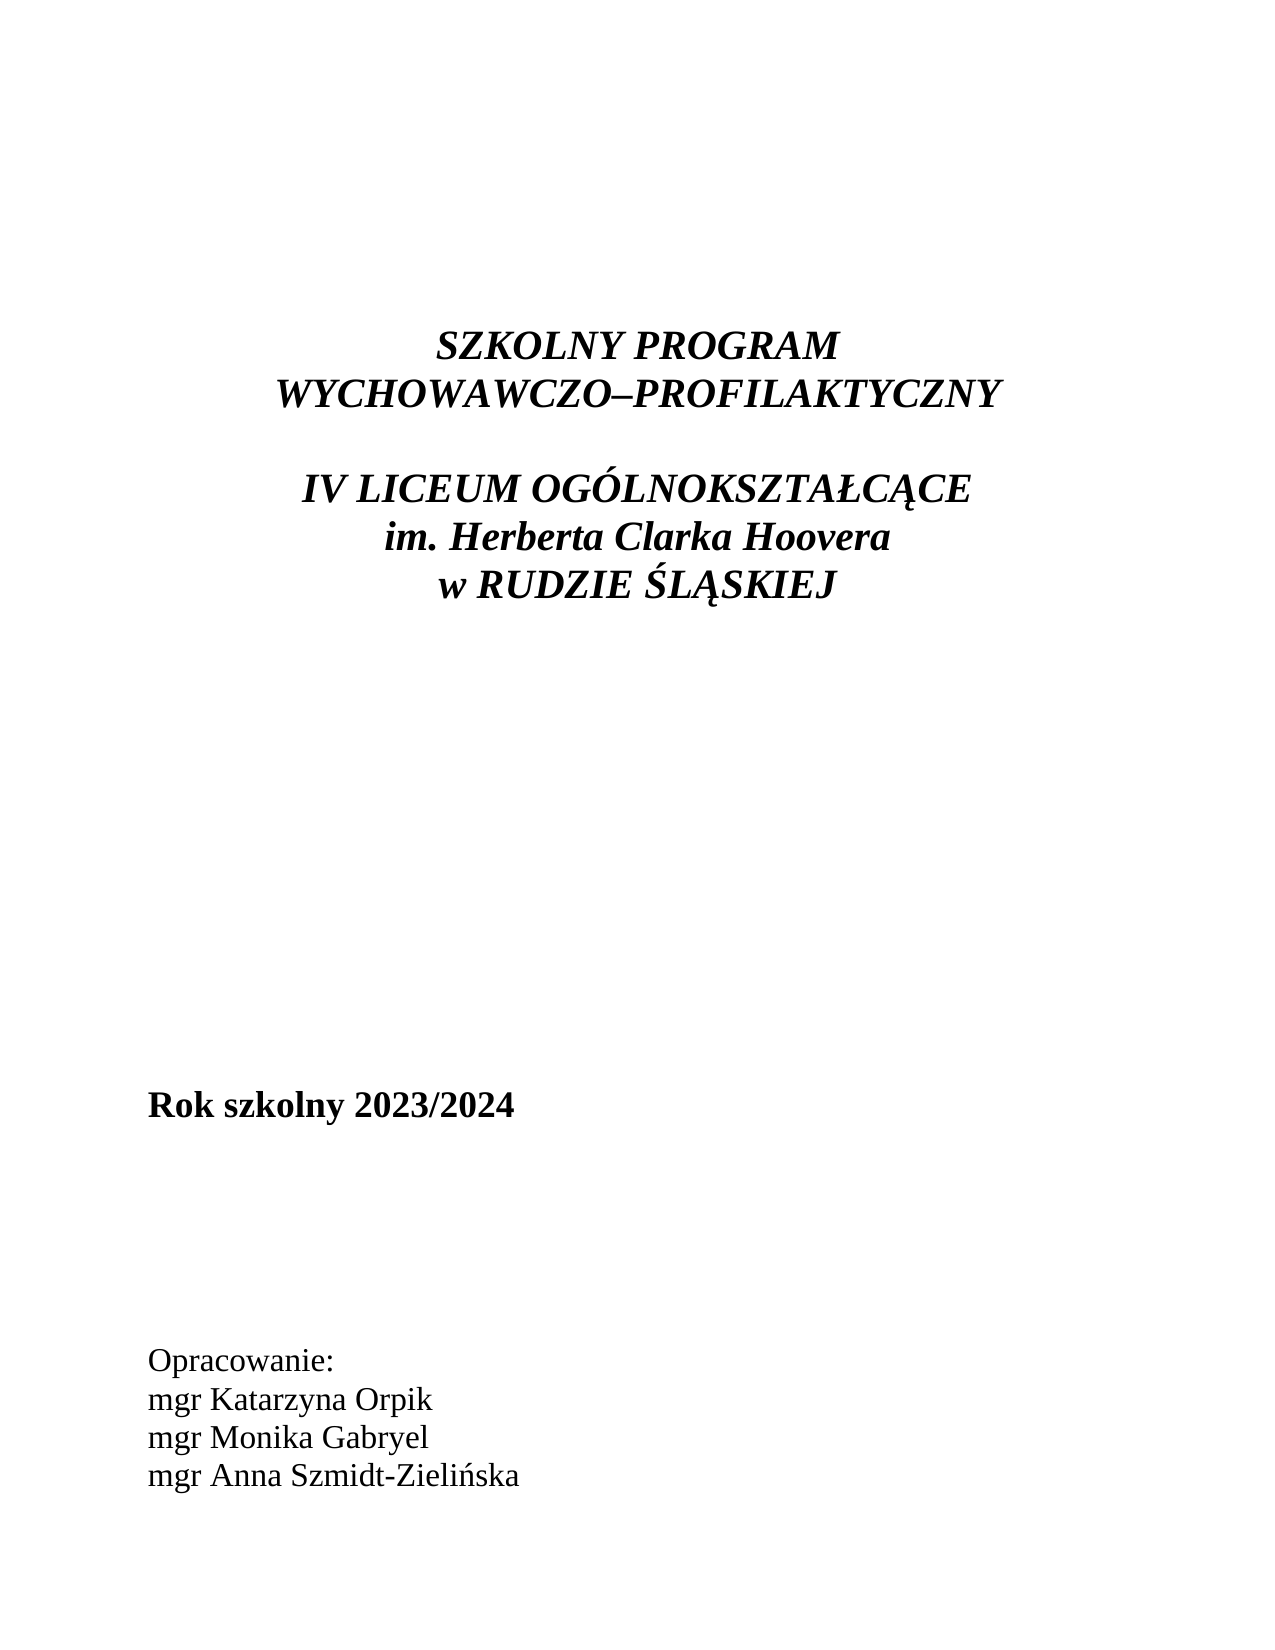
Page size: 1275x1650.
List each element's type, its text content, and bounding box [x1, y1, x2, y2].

text SZKOLNY PROGRAM [148, 320, 1127, 368]
text Rok szkolny 2023/2024 [148, 1082, 1127, 1125]
text w RUDZIE ŚLĄSKIEJ [148, 560, 1127, 608]
text im. Herberta Clarka Hoovera [148, 512, 1127, 560]
text mgr Katarzyna Orpik [148, 1379, 1127, 1417]
text WYCHOWAWCZO–PROFILAKTYCZNY [148, 368, 1127, 416]
text mgr Anna Szmidt-Zielińska [148, 1456, 1127, 1494]
text IV LICEUM OGÓLNOKSZTAŁCĄCE [148, 464, 1127, 512]
text Opracowanie: [148, 1341, 1127, 1379]
text mgr Monika Gabryel [148, 1417, 1127, 1456]
